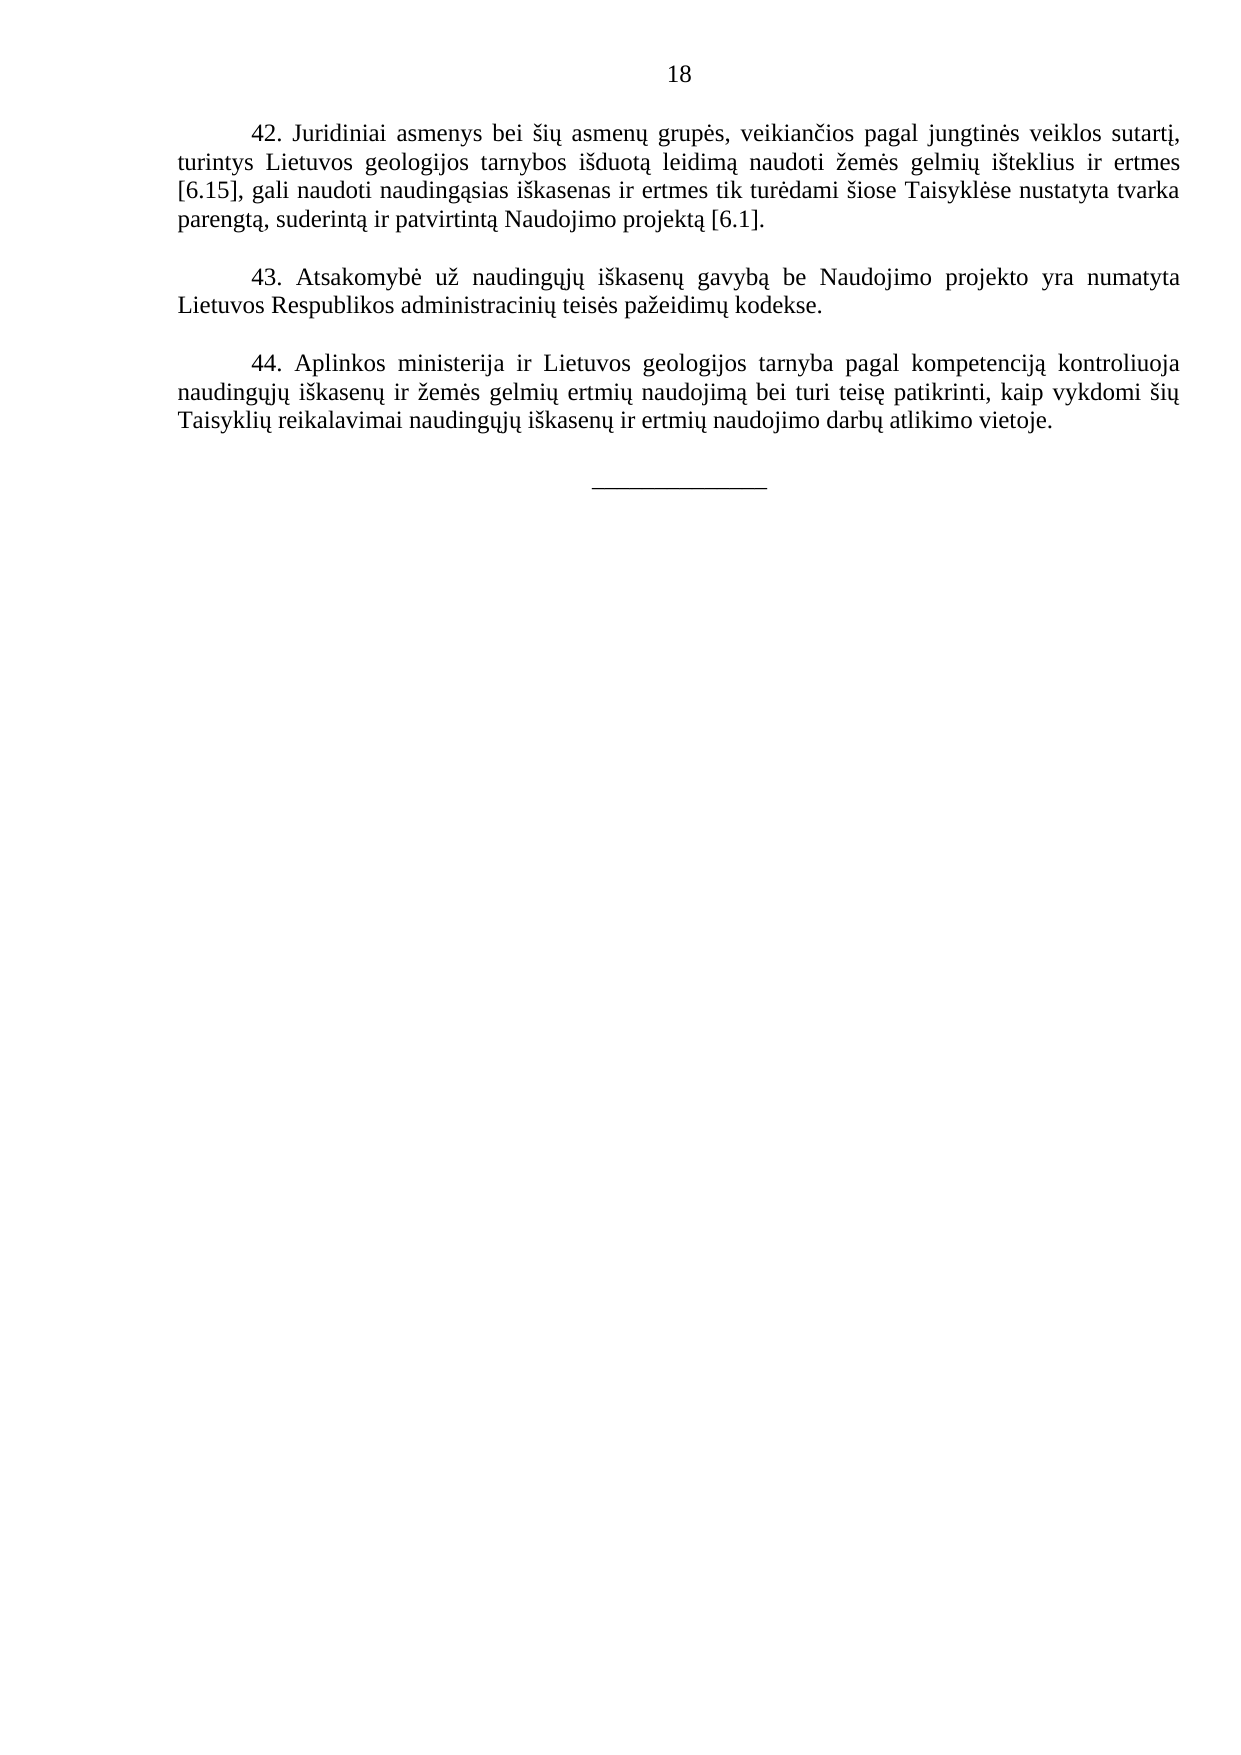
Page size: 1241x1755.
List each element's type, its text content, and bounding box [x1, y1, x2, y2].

text ______________ [177, 463, 1181, 492]
text 42. Juridiniai asmenys bei šių asmenų grupės, veikiančios pagal jungtinės veiklos sutartį, turintys Lietuvos geologijos tarnybos išduotą leidimą naudoti žemės gelmių išteklius ir ertmes [6.15], gali naudoti naudingąsias iškasenas ir ertmes tik turėdami šiose Taisyklėse nustatyta tvarka parengtą, suderintą ir patvirtintą Naudojimo projektą [6.1]. [177, 118, 1181, 233]
text 43. Atsakomybė už naudingųjų iškasenų gavybą be Naudojimo projekto yra numatyta Lietuvos Respublikos administracinių teisės pažeidimų kodekse. [177, 262, 1181, 319]
text 44. Aplinkos ministerija ir Lietuvos geologijos tarnyba pagal kompetenciją kontroliuoja naudingųjų iškasenų ir žemės gelmių ertmių naudojimą bei turi teisę patikrinti, kaip vykdomi šių Taisyklių reikalavimai naudingųjų iškasenų ir ertmių naudojimo darbų atlikimo vietoje. [177, 348, 1181, 434]
